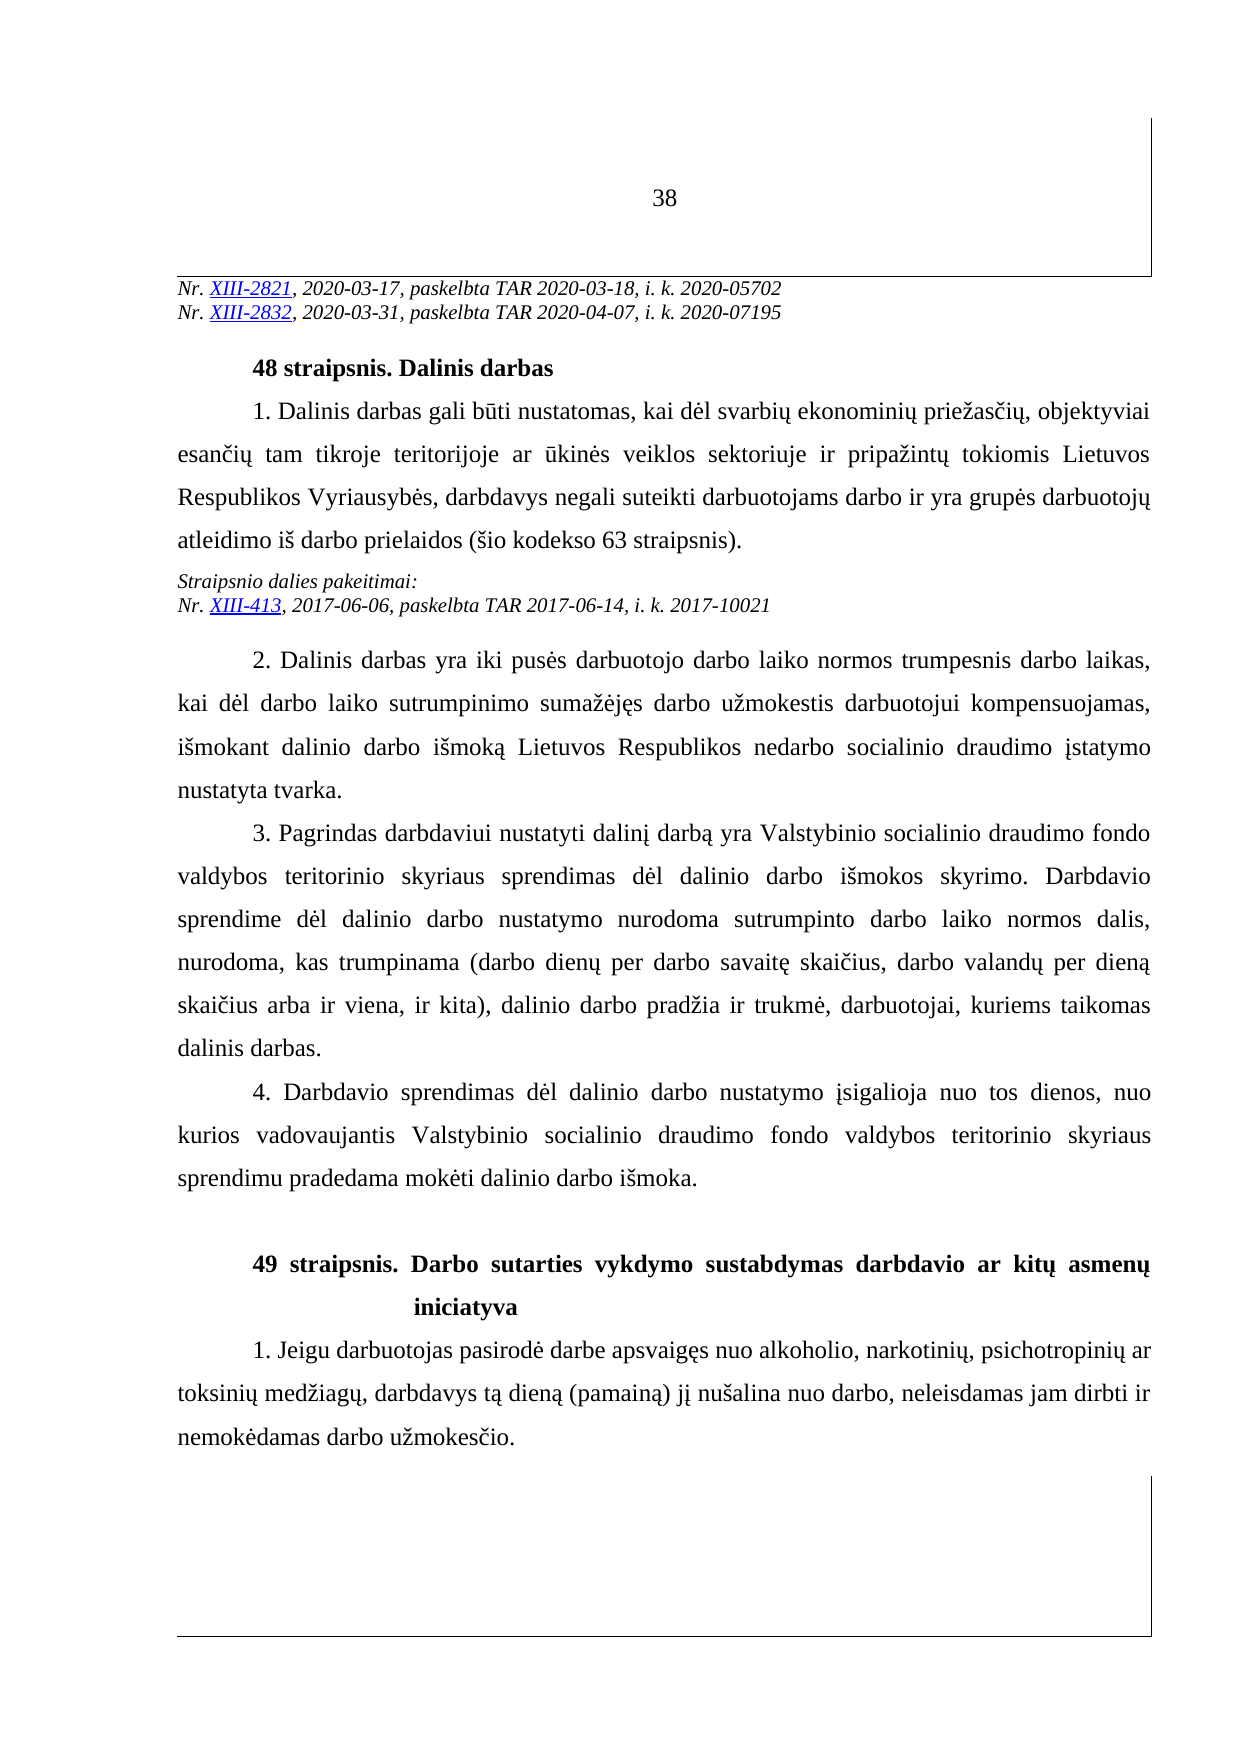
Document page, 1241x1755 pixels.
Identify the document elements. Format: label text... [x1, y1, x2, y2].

text 4. Darbdavio sprendimas dėl dalinio darbo nustatymo įsigalioja nuo tos dienos, nuo kurios vadovaujantis Valstybinio socialinio draudimo fondo valdybos teritorinio skyriaus sprendimu pradedama mokėti dalinio darbo išmoka. [177, 1077, 1152, 1192]
text 2. Dalinis darbas yra iki pusės darbuotojo darbo laiko normos trumpesnis darbo laikas, kai dėl darbo laiko sutrumpinimo sumažėjęs darbo užmokestis darbuotojui kompensuojamas, išmokant dalinio darbo išmoką Lietuvos Respublikos nedarbo socialinio draudimo įstatymo nustatyta tvarka. [177, 645, 1152, 803]
subtitle 48 straipsnis. Dalinis darbas [177, 353, 1152, 382]
text Straipsnio dalies pakeitimai: [177, 568, 1152, 593]
text Nr. XIII-2821, 2020-03-17, paskelbta TAR 2020-03-18, i. k. 2020-05702 [177, 276, 1152, 300]
subtitle 49 straipsnis. Darbo sutarties vykdymo sustabdymas darbdavio ar kitų asmenų iniciatyva [252, 1249, 1152, 1321]
text Nr. XIII-2832, 2020-03-31, paskelbta TAR 2020-04-07, i. k. 2020-07195 [177, 300, 1152, 324]
text 1. Dalinis darbas gali būti nustatomas, kai dėl svarbių ekonominių priežasčių, objektyviai esančių tam tikroje teritorijoje ar ūkinės veiklos sektoriuje ir pripažintų tokiomis Lietuvos Respublikos Vyriausybės, darbdavys negali suteikti darbuotojams darbo ir yra grupės darbuotojų atleidimo iš darbo prielaidos (šio kodekso 63 straipsnis). [177, 396, 1152, 554]
text 3. Pagrindas darbdaviui nustatyti dalinį darbą yra Valstybinio socialinio draudimo fondo valdybos teritorinio skyriaus sprendimas dėl dalinio darbo išmokos skyrimo. Darbdavio sprendime dėl dalinio darbo nustatymo nurodoma sutrumpinto darbo laiko normos dalis, nurodoma, kas trumpinama (darbo dienų per darbo savaitę skaičius, darbo valandų per dieną skaičius arba ir viena, ir kita), dalinio darbo pradžia ir trukmė, darbuotojai, kuriems taikomas dalinis darbas. [177, 818, 1152, 1062]
text 1. Jeigu darbuotojas pasirodė darbe apsvaigęs nuo alkoholio, narkotinių, psichotropinių ar toksinių medžiagų, darbdavys tą dieną (pamainą) jį nušalina nuo darbo, neleisdamas jam dirbti ir nemokėdamas darbo užmokesčio. [177, 1335, 1152, 1450]
text Nr. XIII-413, 2017-06-06, paskelbta TAR 2017-06-14, i. k. 2017-10021 [177, 593, 1152, 617]
